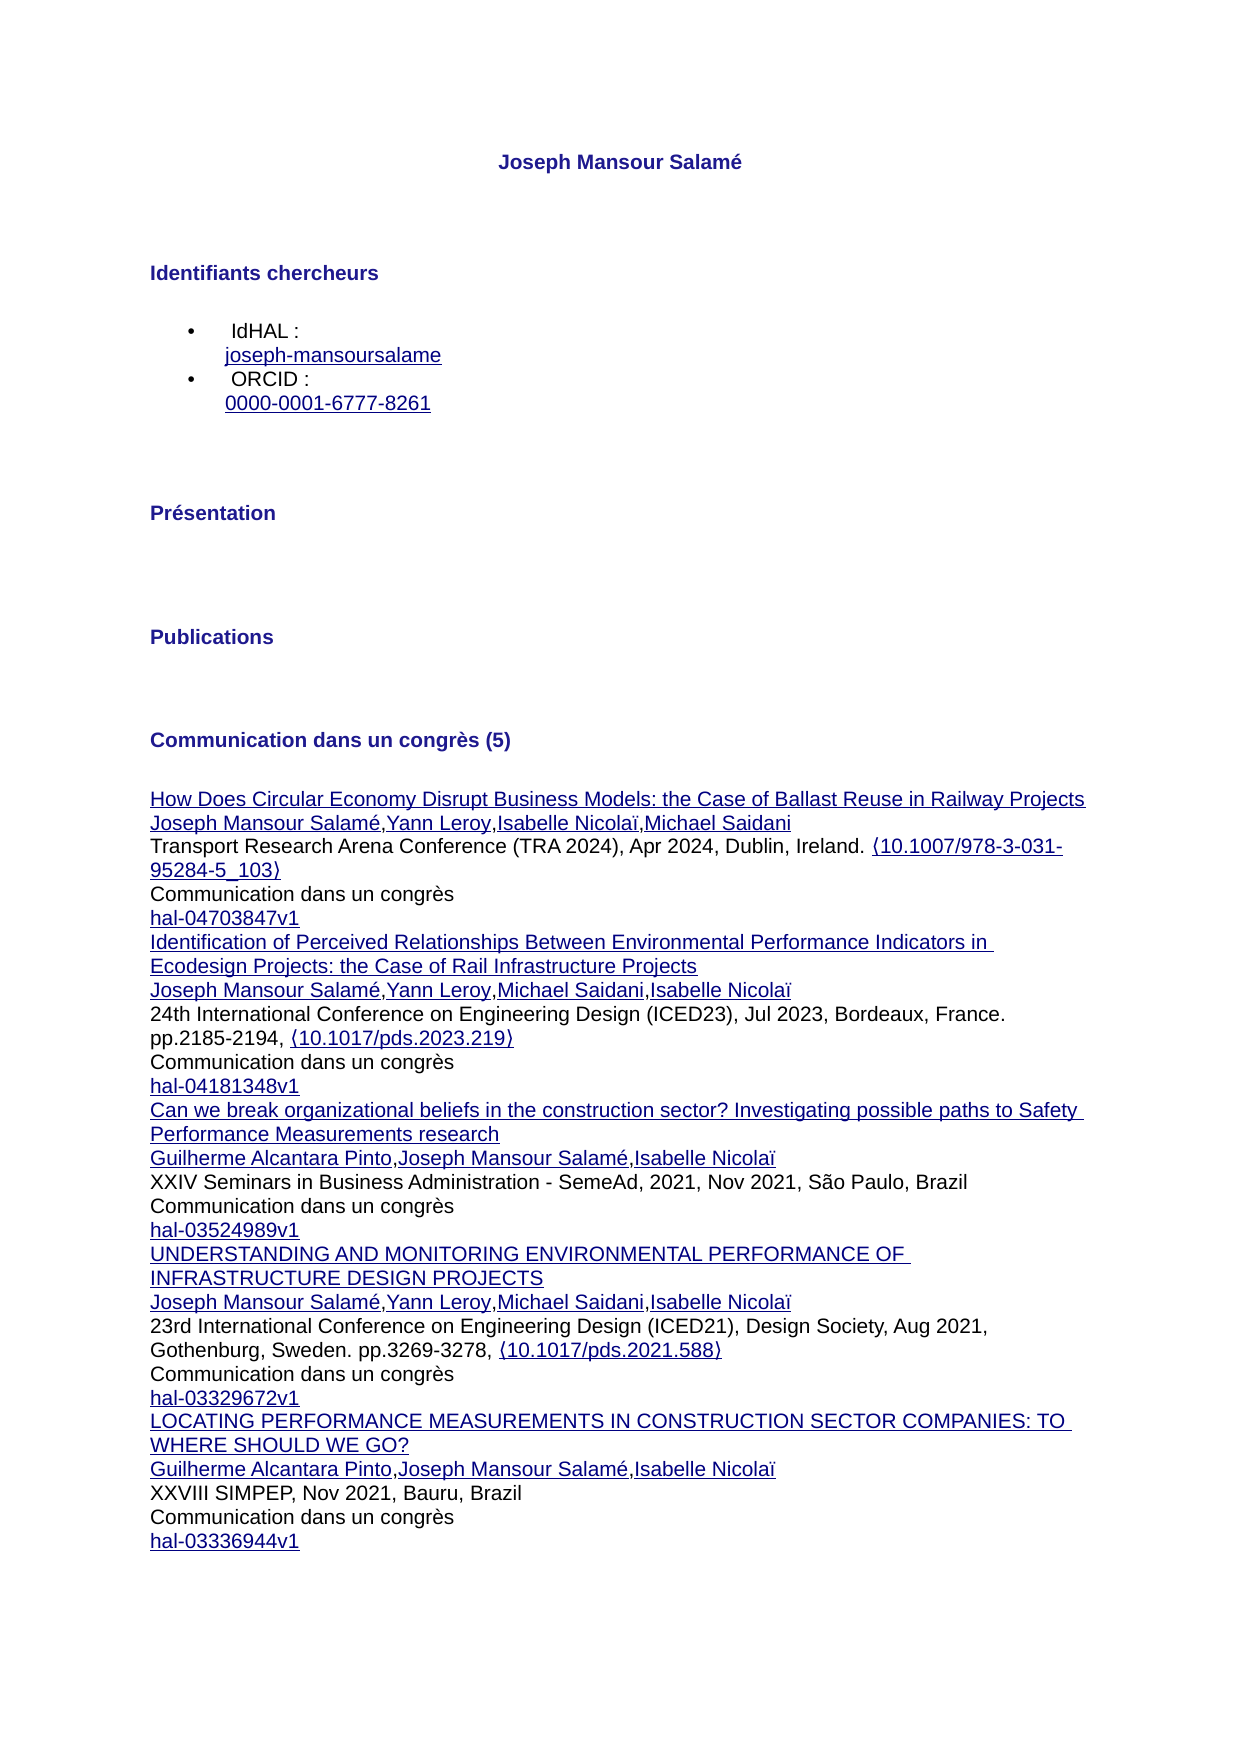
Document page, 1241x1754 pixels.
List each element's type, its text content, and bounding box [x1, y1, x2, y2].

table_cell LOCATING PERFORMANCE MEASUREMENTS IN CONSTRUCTION SECTOR COMPANIES: TO WHERE SHOULD WE GO? Guilherme Alcantara Pinto,Joseph Mansour Salamé,Isabelle Nicolaï XXVIII SIMPEP, Nov 2021, Bauru, Brazil Communication dans un congrès hal-03336944v1 [150, 1409, 1090, 1553]
table_cell Can we break organizational beliefs in the construction sector? Investigating possible paths to Safety Performance Measurements research Guilherme Alcantara Pinto,Joseph Mansour Salamé,Isabelle Nicolaï XXIV Seminars in Business Administration - SemeAd, 2021, Nov 2021, São Paulo, Brazil Communication dans un congrès hal-03524989v1 [150, 1098, 1090, 1242]
table_cell UNDERSTANDING AND MONITORING ENVIRONMENTAL PERFORMANCE OF INFRASTRUCTURE DESIGN PROJECTS Joseph Mansour Salamé,Yann Leroy,Michael Saidani,Isabelle Nicolaï 23rd International Conference on Engineering Design (ICED21), Design Society, Aug 2021, Gothenburg, Sweden. pp.3269-3278, ⟨10.1017/pds.2021.588⟩ Communication dans un congrès hal-03329672v1 [150, 1242, 1090, 1409]
list joseph-mansoursalame [187, 343, 1090, 367]
subtitle Identifiants chercheurs [150, 260, 1090, 284]
subtitle Présentation [150, 501, 1090, 525]
list IdHAL : [187, 319, 1090, 343]
table_header How Does Circular Economy Disrupt Business Models: the Case of Ballast Reuse in Railway Projects Joseph Mansour Salamé,Yann Leroy,Isabelle Nicolaï,Michael Saidani Transport Research Arena Conference (TRA 2024), Apr 2024, Dublin, Ireland. ⟨10.1007/978-3-031-95284-5_103⟩ Communication dans un congrès hal-04703847v1 [150, 786, 1090, 930]
list ORCID : [187, 367, 1090, 391]
table_cell Identification of Perceived Relationships Between Environmental Performance Indicators in Ecodesign Projects: the Case of Rail Infrastructure Projects Joseph Mansour Salamé,Yann Leroy,Michael Saidani,Isabelle Nicolaï 24th International Conference on Engineering Design (ICED23), Jul 2023, Bordeaux, France. pp.2185-2194, ⟨10.1017/pds.2023.219⟩ Communication dans un congrès hal-04181348v1 [150, 930, 1090, 1098]
subtitle Communication dans un congrès (5) [150, 728, 1090, 752]
subtitle Joseph Mansour Salamé [150, 150, 1090, 174]
subtitle Publications [150, 625, 1090, 649]
list 0000-0001-6777-8261 [187, 391, 1090, 414]
